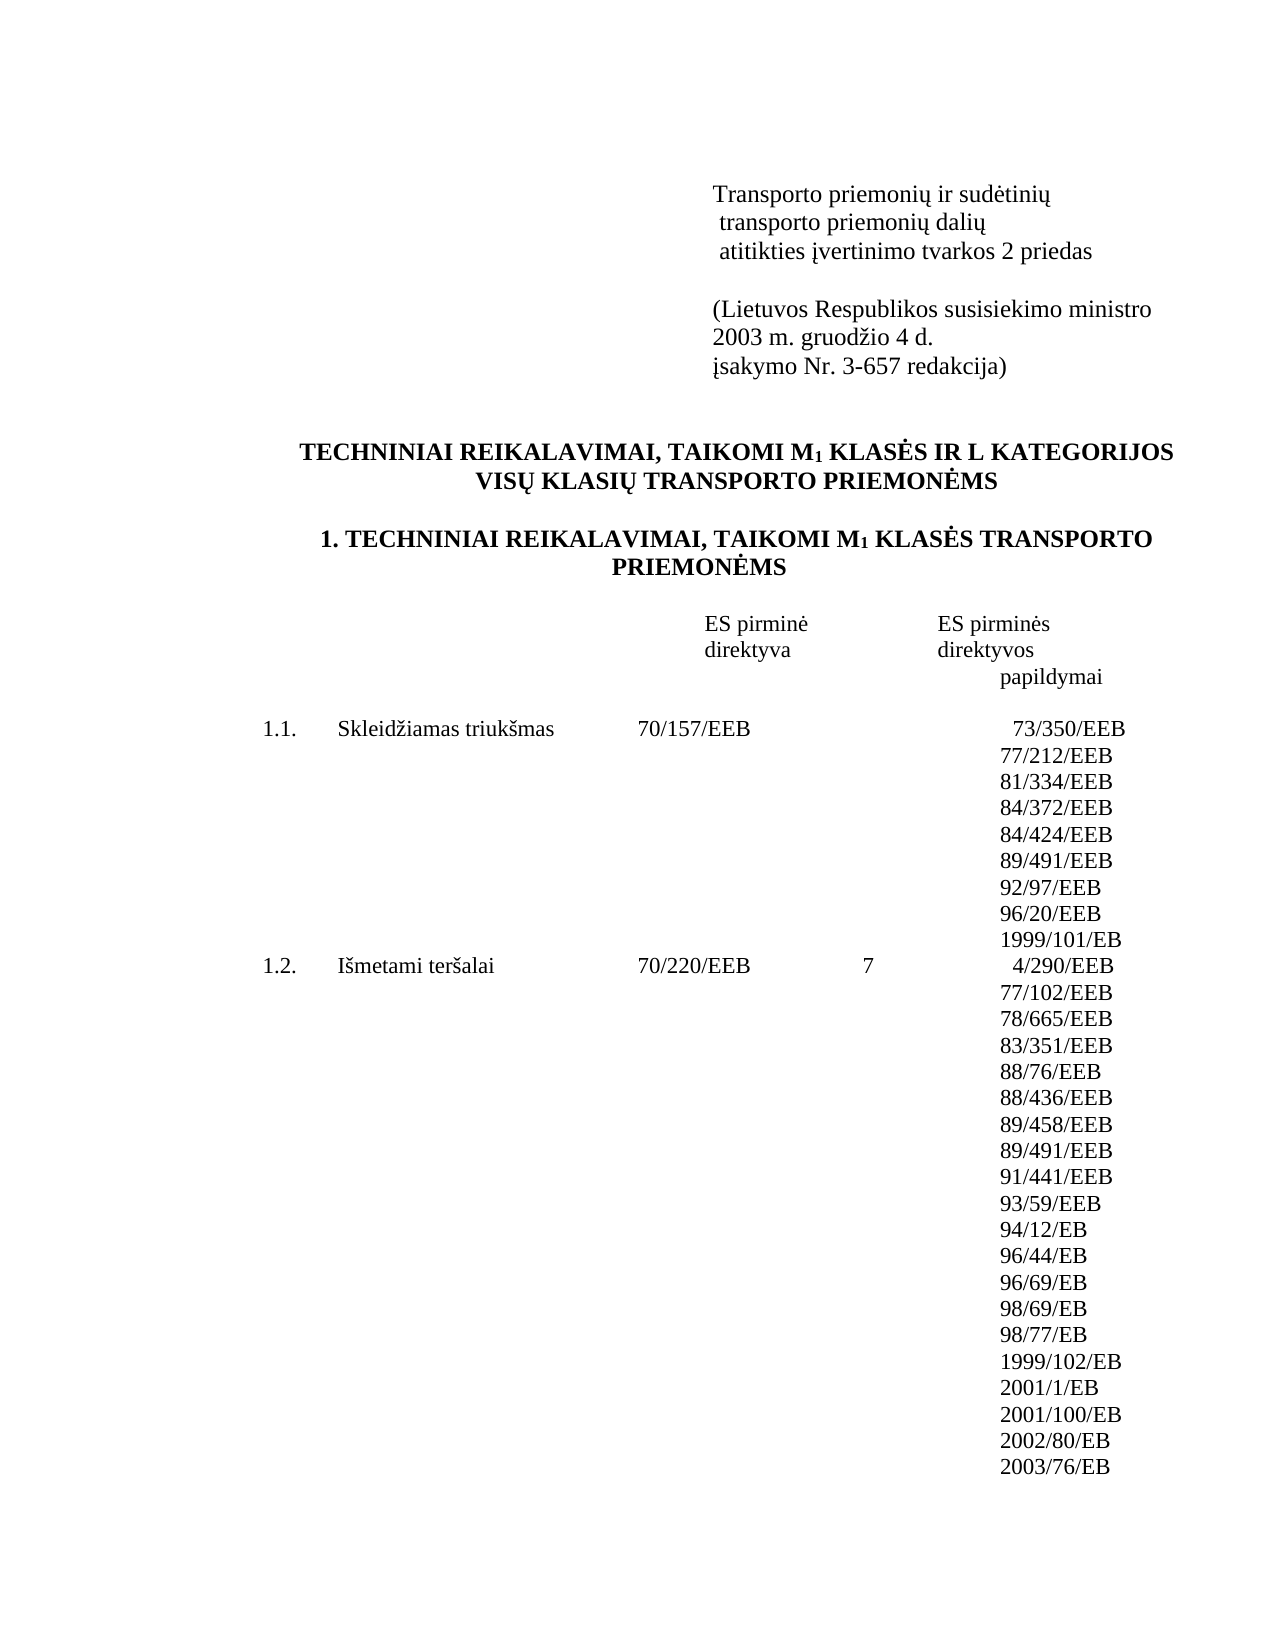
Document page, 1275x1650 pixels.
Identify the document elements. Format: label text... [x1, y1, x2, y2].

text transporto priemonių dalių [187, 207, 1211, 236]
text 2001/100/EB [187, 1401, 1211, 1427]
text 89/491/EEB [187, 847, 1211, 873]
text 77/212/EEB [187, 742, 1211, 768]
text 84/372/EEB [187, 794, 1211, 821]
text 2001/1/EB [187, 1374, 1211, 1401]
text 78/665/EEB [187, 1005, 1211, 1032]
text Transporto priemonių ir sudėtinių [637, 179, 1211, 207]
text 2003 m. gruodžio 4 d. [637, 322, 1211, 351]
text 1.2. Išmetami teršalai 70/220/EEB 7 4/290/EEB [187, 953, 1211, 979]
text direktyva direktyvos [187, 636, 1211, 663]
text 89/491/EEB [187, 1137, 1211, 1163]
text 2003/76/EB [187, 1453, 1211, 1480]
text 77/102/EEB [542, 979, 1211, 1005]
text įsakymo Nr. 3-657 redakcija) [637, 351, 1211, 380]
text 1.1. Skleidžiamas triukšmas 70/157/EEB 73/350/EEB [187, 715, 1211, 742]
text 98/69/EB [187, 1295, 1211, 1322]
text 2002/80/EB [187, 1427, 1211, 1453]
text 88/436/EEB [187, 1084, 1211, 1111]
text 96/69/EB [187, 1269, 1211, 1295]
text 1999/101/EB [187, 926, 1211, 953]
text 88/76/EEB [187, 1058, 1211, 1084]
text 1. TECHNINIAI REIKALAVIMAI, TAIKOMI M1 KLASĖS TRANSPORTO PRIEMONĖMS [187, 524, 1211, 581]
text 91/441/EEB [187, 1163, 1211, 1190]
text 81/334/EEB [187, 768, 1211, 794]
text ES pirminė ES pirminės [187, 610, 1211, 636]
text 89/458/EEB [187, 1111, 1211, 1137]
text (Lietuvos Respublikos susisiekimo ministro [637, 294, 1211, 322]
text 96/20/EEB [187, 900, 1211, 926]
text atitikties įvertinimo tvarkos 2 priedas [187, 236, 1211, 265]
text 96/44/EB [187, 1242, 1211, 1269]
text TECHNINIAI REIKALAVIMAI, TAIKOMI M1 KLASĖS IR L KATEGORIJOS [187, 437, 1211, 466]
text 93/59/EEB [187, 1190, 1211, 1216]
text VISŲ KLASIŲ TRANSPORTO PRIEMONĖMS [187, 466, 1211, 495]
text 94/12/EB [187, 1216, 1211, 1242]
text 83/351/EEB [187, 1032, 1211, 1058]
text 92/97/EEB [187, 873, 1211, 900]
text 98/77/EB [187, 1322, 1211, 1348]
text 84/424/EEB [187, 821, 1211, 847]
text 1999/102/EB [187, 1348, 1211, 1374]
text papildymai [187, 663, 1211, 689]
